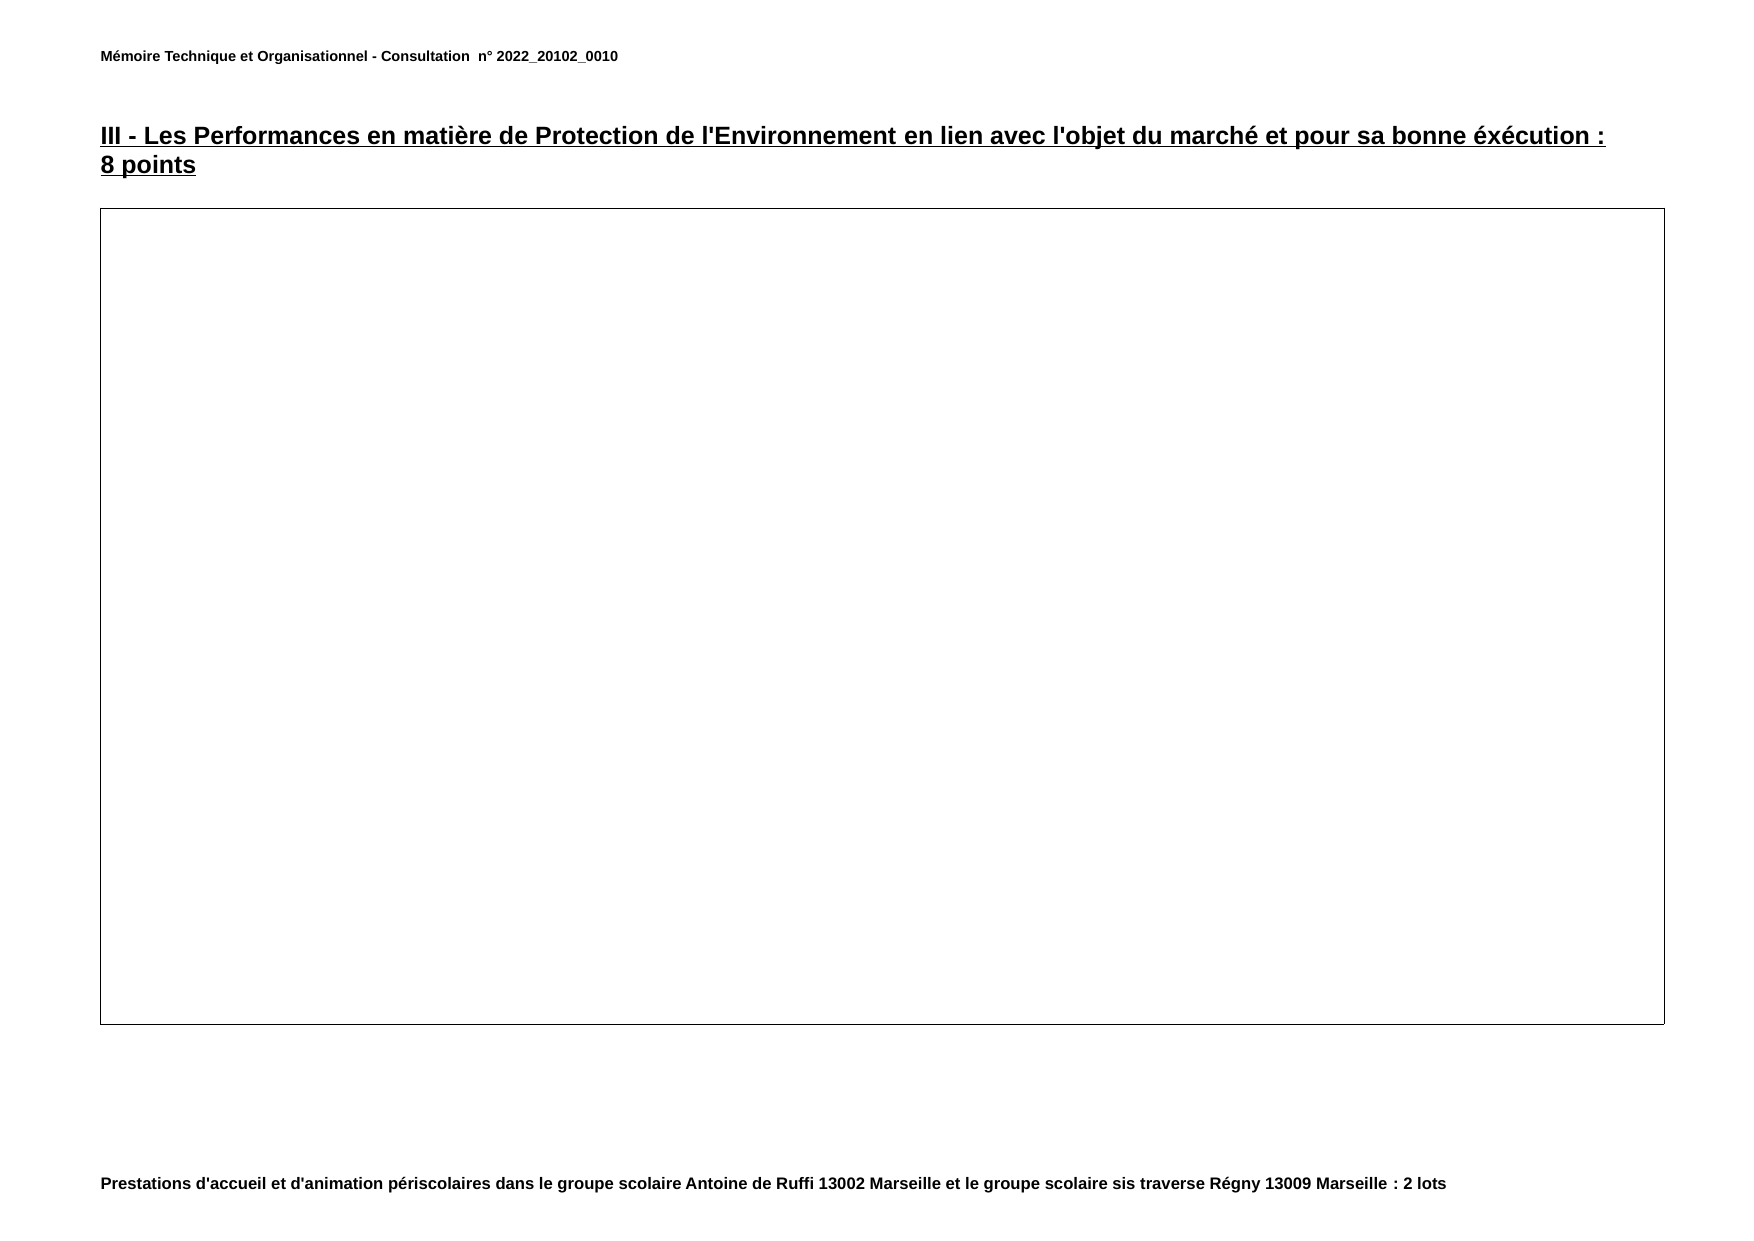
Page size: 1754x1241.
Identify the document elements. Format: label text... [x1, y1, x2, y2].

text III - Les Performances en matière de Protection de l'Environnement en lien avec l'objet du marché et pour sa bonne éxécution : [100, 121, 1653, 150]
table_header [101, 209, 1664, 1024]
text 8 points [100, 150, 1653, 179]
